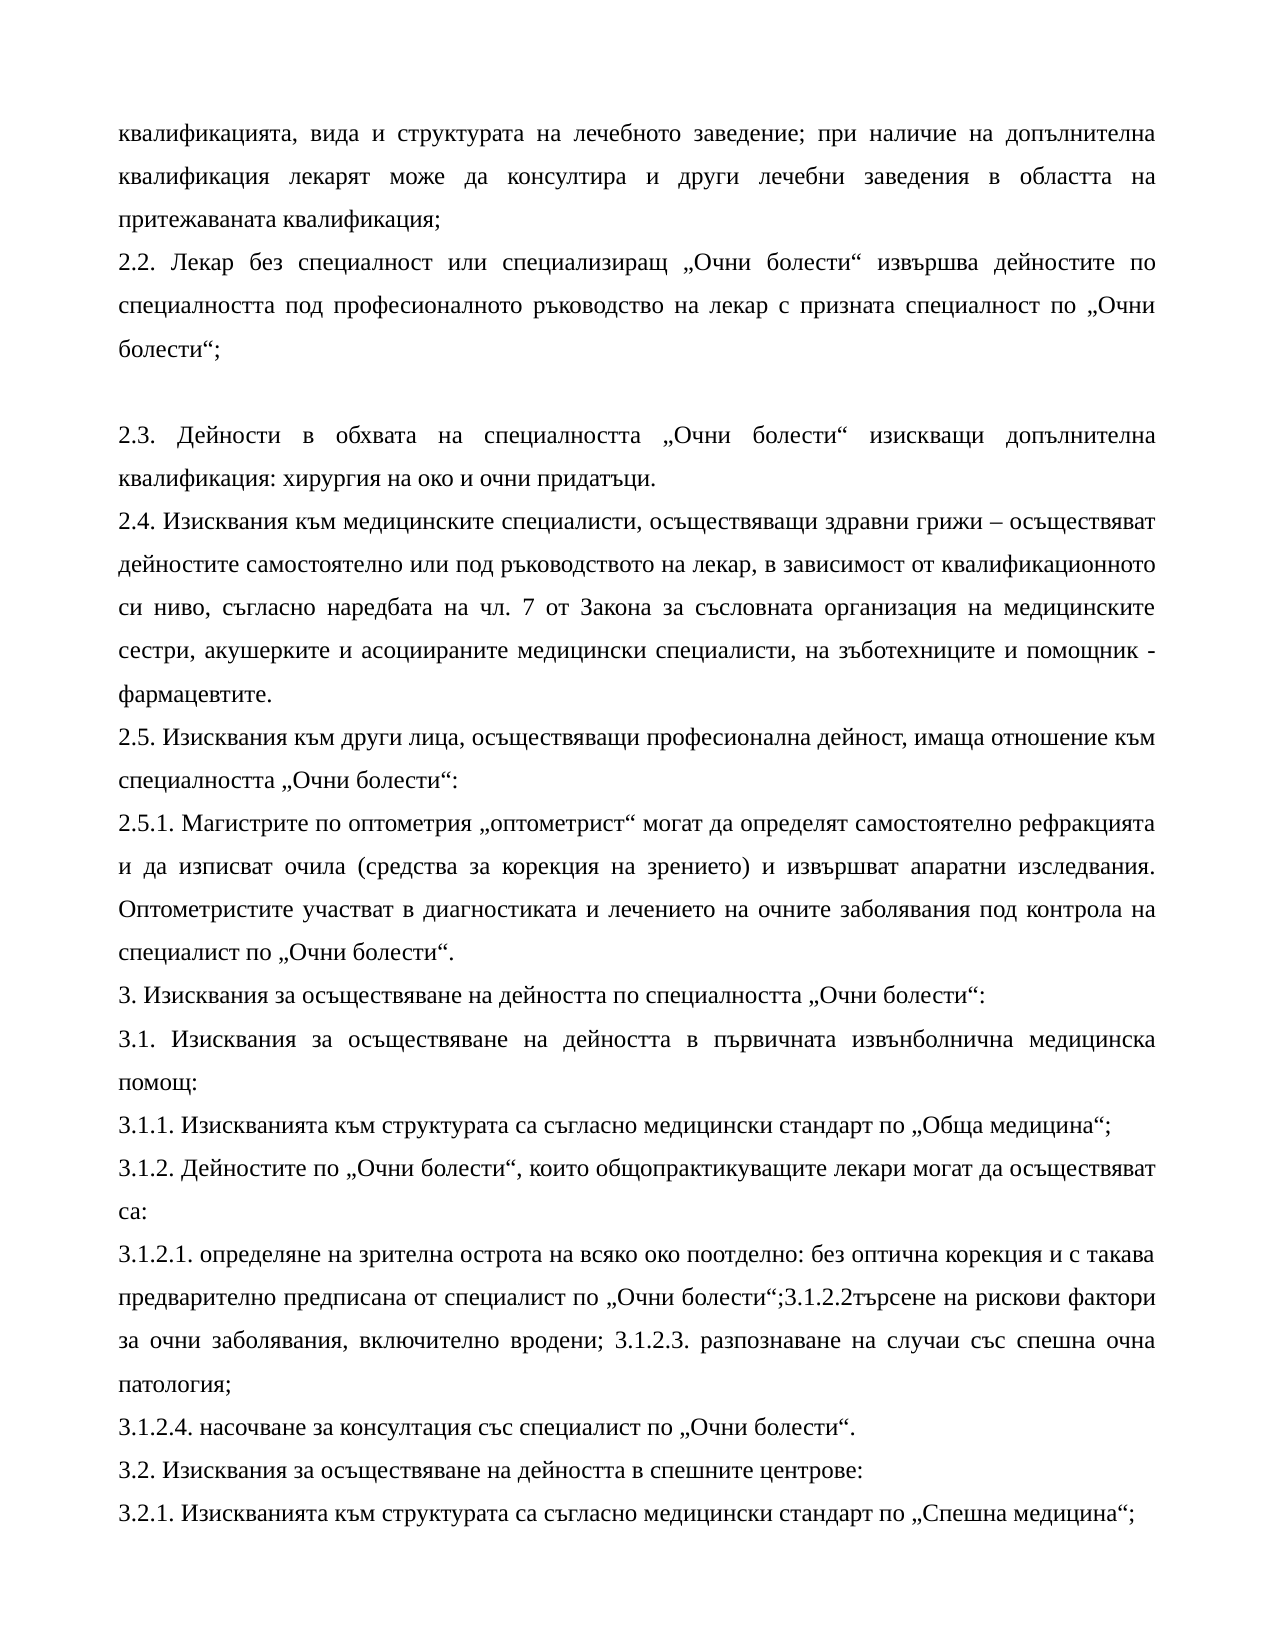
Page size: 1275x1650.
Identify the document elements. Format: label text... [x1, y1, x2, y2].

text 2.3. Дейности в обхвата на специалността „Очни болести“ изискващи допълнителна квалификация: хирургия на око и очни придатъци. [118, 420, 1157, 492]
text 2.4. Изисквания към медицинските специалисти, осъществяващи здравни грижи – осъществяват дейностите самостоятелно или под ръководството на лекар, в зависимост от квалификационното си ниво, съгласно наредбата на чл. 7 от Закона за съсловната организация на медицинските сестри, акушерките и асоциираните медицински специалисти, на зъботехниците и помощник - фармацевтите. [118, 506, 1157, 707]
text 3.1. Изисквания за осъществяване на дейността в първичната извънболнична медицинска помощ: [118, 1024, 1157, 1096]
text 2.2. Лекар без специалност или специализиращ „Очни болести“ извършва дейностите по специалността под професионалното ръководство на лекар с призната специалност по „Очни болести“; [118, 247, 1157, 362]
text 3.2.1. Изискванията към структурата са съгласно медицински стандарт по „Спешна медицина“; [118, 1498, 1157, 1527]
text 3.1.1. Изискванията към структурата са съгласно медицински стандарт по „Обща медицина“; [118, 1110, 1157, 1139]
text 2.5. Изисквания към други лица, осъществяващи професионална дейност, имаща отношение към специалността „Очни болести“: [118, 722, 1157, 794]
text 2.5.1. Магистрите по оптометрия „оптометрист“ могат да определят самостоятелно рефракцията и да изписват очила (средства за корекция на зрението) и извършват апаратни изследвания. Оптометристите участват в диагностиката и лечението на очните заболявания под контрола на специалист по „Очни болести“. [118, 808, 1157, 966]
text квалификацията, вида и структурата на лечебното заведение; при наличие на допълнителна квалификация лекарят може да консултира и други лечебни заведения в областта на притежаваната квалификация; [118, 118, 1157, 233]
text 3.1.2.1. определяне на зрителна острота на всяко око поотделно: без оптична корекция и с такава предварително предписана от специалист по „Очни болести“;3.1.2.2търсене на рискови фактори за очни заболявания, включително вродени; 3.1.2.3. разпознаване на случаи със спешна очна патология; [118, 1239, 1157, 1397]
text 3. Изисквания за осъществяване на дейността по специалността „Очни болести“: [118, 981, 1157, 1009]
text 3.1.2. Дейностите по „Очни болести“, които общопрактикуващите лекари могат да осъществяват са: [118, 1153, 1157, 1225]
text 3.2. Изисквания за осъществяване на дейността в спешните центрове: [118, 1455, 1157, 1484]
text 3.1.2.4. насочване за консултация със специалист по „Очни болести“. [118, 1412, 1157, 1441]
